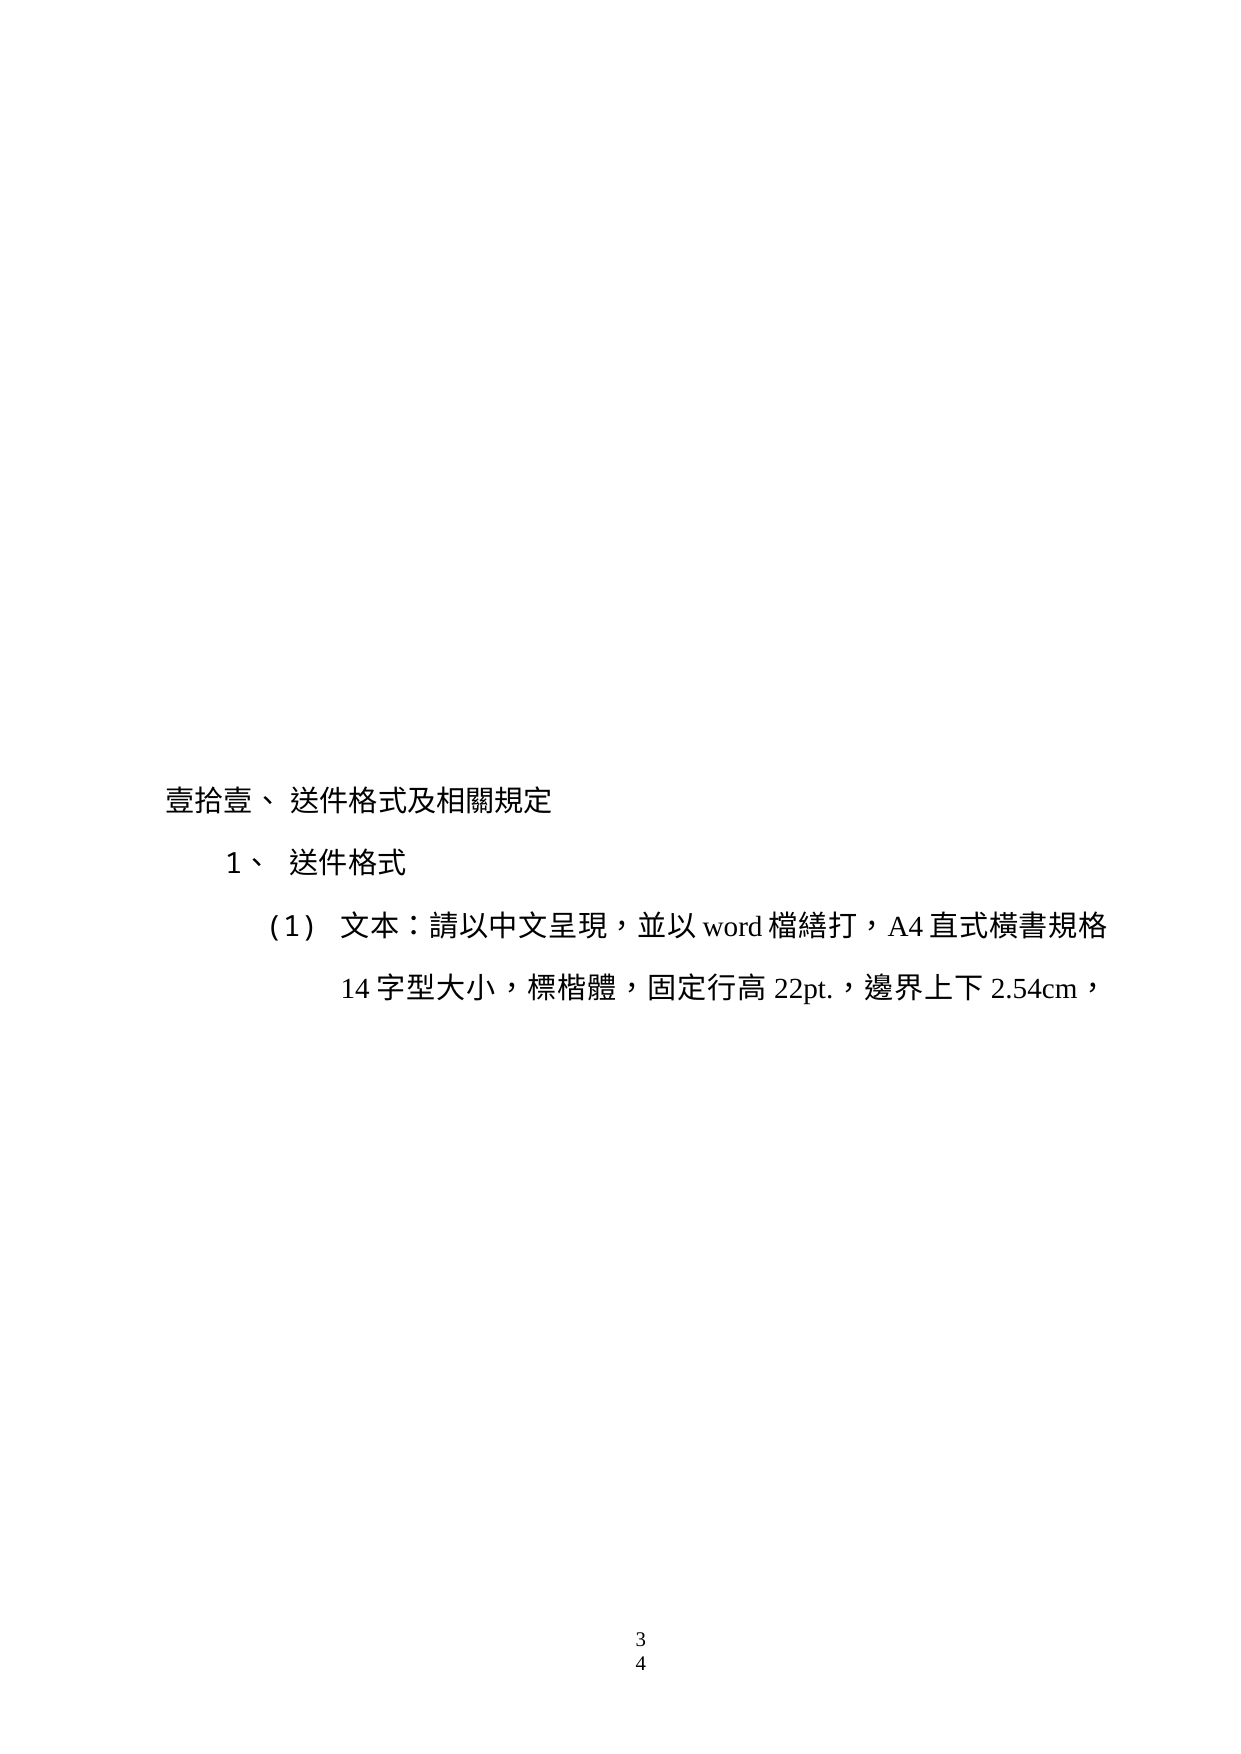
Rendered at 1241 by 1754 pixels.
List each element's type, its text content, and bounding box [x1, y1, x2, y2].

list 送件格式 [224, 819, 1107, 882]
list 文本：請以中文呈現，並以word檔繕打，A4直式橫書規格，14字型大小，標楷體，固定行高22pt.，邊界上下2.54cm，左右2.6cm，20頁以內(不含附件)，並於首頁附上報名表（附件），依序裝訂成冊。 [265, 882, 1107, 1007]
list 送件格式及相關規定 [165, 757, 1107, 819]
